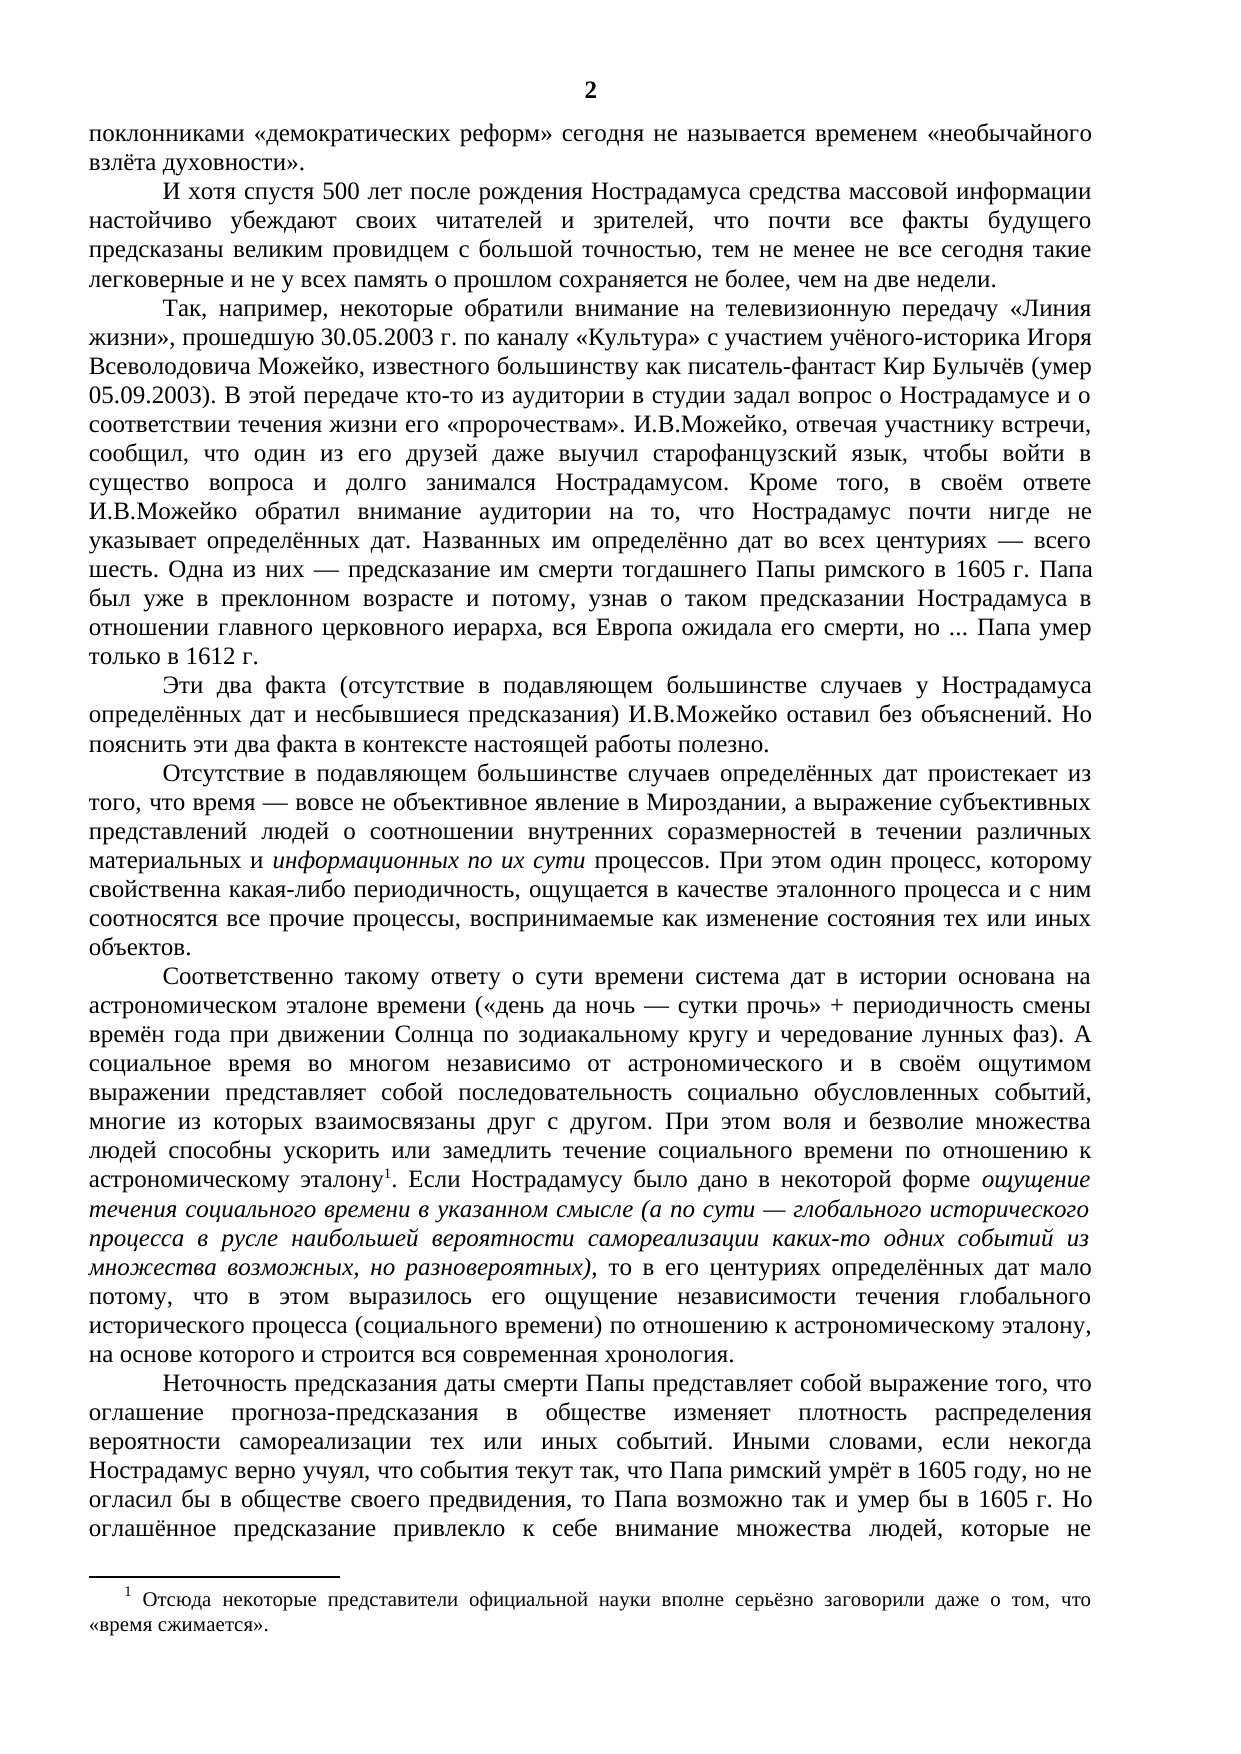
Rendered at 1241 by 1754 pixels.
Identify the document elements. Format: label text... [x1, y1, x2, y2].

text Соответственно такому ответу о сути времени система дат в истории основана на астрономическом эталоне времени («день да ночь — сутки прочь» + периодичность смены времён года при движении Солнца по зодиакальному кругу и чередование лунных фаз). А социальное время во многом независимо от астрономического и в своём ощутимом выражении представляет собой последовательность социально обусловленных событий, многие из которых взаимосвязаны друг с другом. При этом воля и безволие множества людей способны ускорить или замедлить течение социального времени по отношению к астрономическому эталону. Если Нострадамусу было дано в некоторой форме ощущение течения социального времени в указанном смысле (а по сути — глобального исторического процесса в русле наибольшей вероятности самореализации каких-то одних событий из множества возможных, но разно­веро­ят­ных), то в его центуриях определённых дат мало потому, что в этом выразилось его ощущение независимости течения глобального исторического процесса (социаль­ного времени) по отношению к астрономическому эталону, на основе которого и строится вся современная хронология. [89, 961, 1092, 1368]
text Эти два факта (отсутствие в подавляющем большинстве случаев у Нострадамуса определённых дат и несбывшиеся предсказания) И.В.Мо­жей­ко оставил без объяснений. Но пояснить эти два факта в контексте настоящей работы полезно. [89, 670, 1092, 757]
text Отсюда некоторые представители официальной науки вполне серьёзно заговорили даже о том, что «время сжимается». [89, 1583, 1092, 1636]
text Неточность предсказания даты смерти Папы представляет собой выражение того, что оглашение прогноза-предсказания в обществе изменяет плотность распределения вероятности самореализации тех или иных событий. Иными словами, если некогда Нострадамус верно учуял, что события текут так, что Папа римский умрёт в 1605 году, но не огласил бы в обществе своего предвидения, то Папа возможно так и умер бы в 1605 г. Но оглашённое предсказание привлекло к себе внимание множества людей, которые не [89, 1368, 1092, 1542]
text поклонниками «демократических реформ» сегодня не называется временем «необычайного взлёта духовности». [89, 118, 1092, 176]
text Отсутствие в подавляющем большинстве случаев определённых дат проистекает из того, что время — вовсе не объективное явление в Мироздании, а выражение субъективных представлений людей о соотношении внутренних соразмерностей в течении различных материальных и информационных по их сути процессов. При этом один процесс, которому свойственна какая-либо периодичность, ощущается в качестве эталонного процесса и с ним соотносятся все прочие процессы, воспринимаемые как изменение состояния тех или иных объектов. [89, 757, 1092, 961]
text И хотя спустя 500 лет после рождения Нострадамуса средства массовой информации настойчиво убеждают своих читателей и зрителей, что почти все факты будущего предсказаны великим провидцем с большой точностью, тем не менее не все сегодня такие легковерные и не у всех память о прошлом сохраняется не более, чем на две недели. [89, 176, 1092, 292]
text Так, например, некоторые обратили внимание на телевизионную передачу «Линия жизни», прошедшую 30.05.2003 г. по каналу «Культура» с участием учёного-историка Игоря Всеволодовича Можейко, известного большинству как писатель-фантаст Кир Булычёв (умер 05.09.2003). В этой передаче кто-то из аудитории в студии задал вопрос о Нострадамусе и о соответствии течения жизни его «пророчествам». И.В.Можейко, отвечая участнику встречи, сообщил, что один из его друзей даже выучил старофанцузский язык, чтобы войти в существо вопроса и долго занимался Нострадамусом. Кроме того, в своём ответе И.В.Можейко обратил внимание аудитории на то, что Нострадамус почти нигде не указывает определённых дат. Названных им определённо дат во всех центуриях — всего шесть. Одна из них — предсказание им смерти тогдашнего Папы римского в 1605 г. Папа был уже в преклонном возрасте и потому, узнав о таком предсказании Нострадамуса в отношении главного церковного иерарха, вся Европа ожидала его смерти, но ... Папа умер только в 1612 г. [89, 292, 1092, 670]
